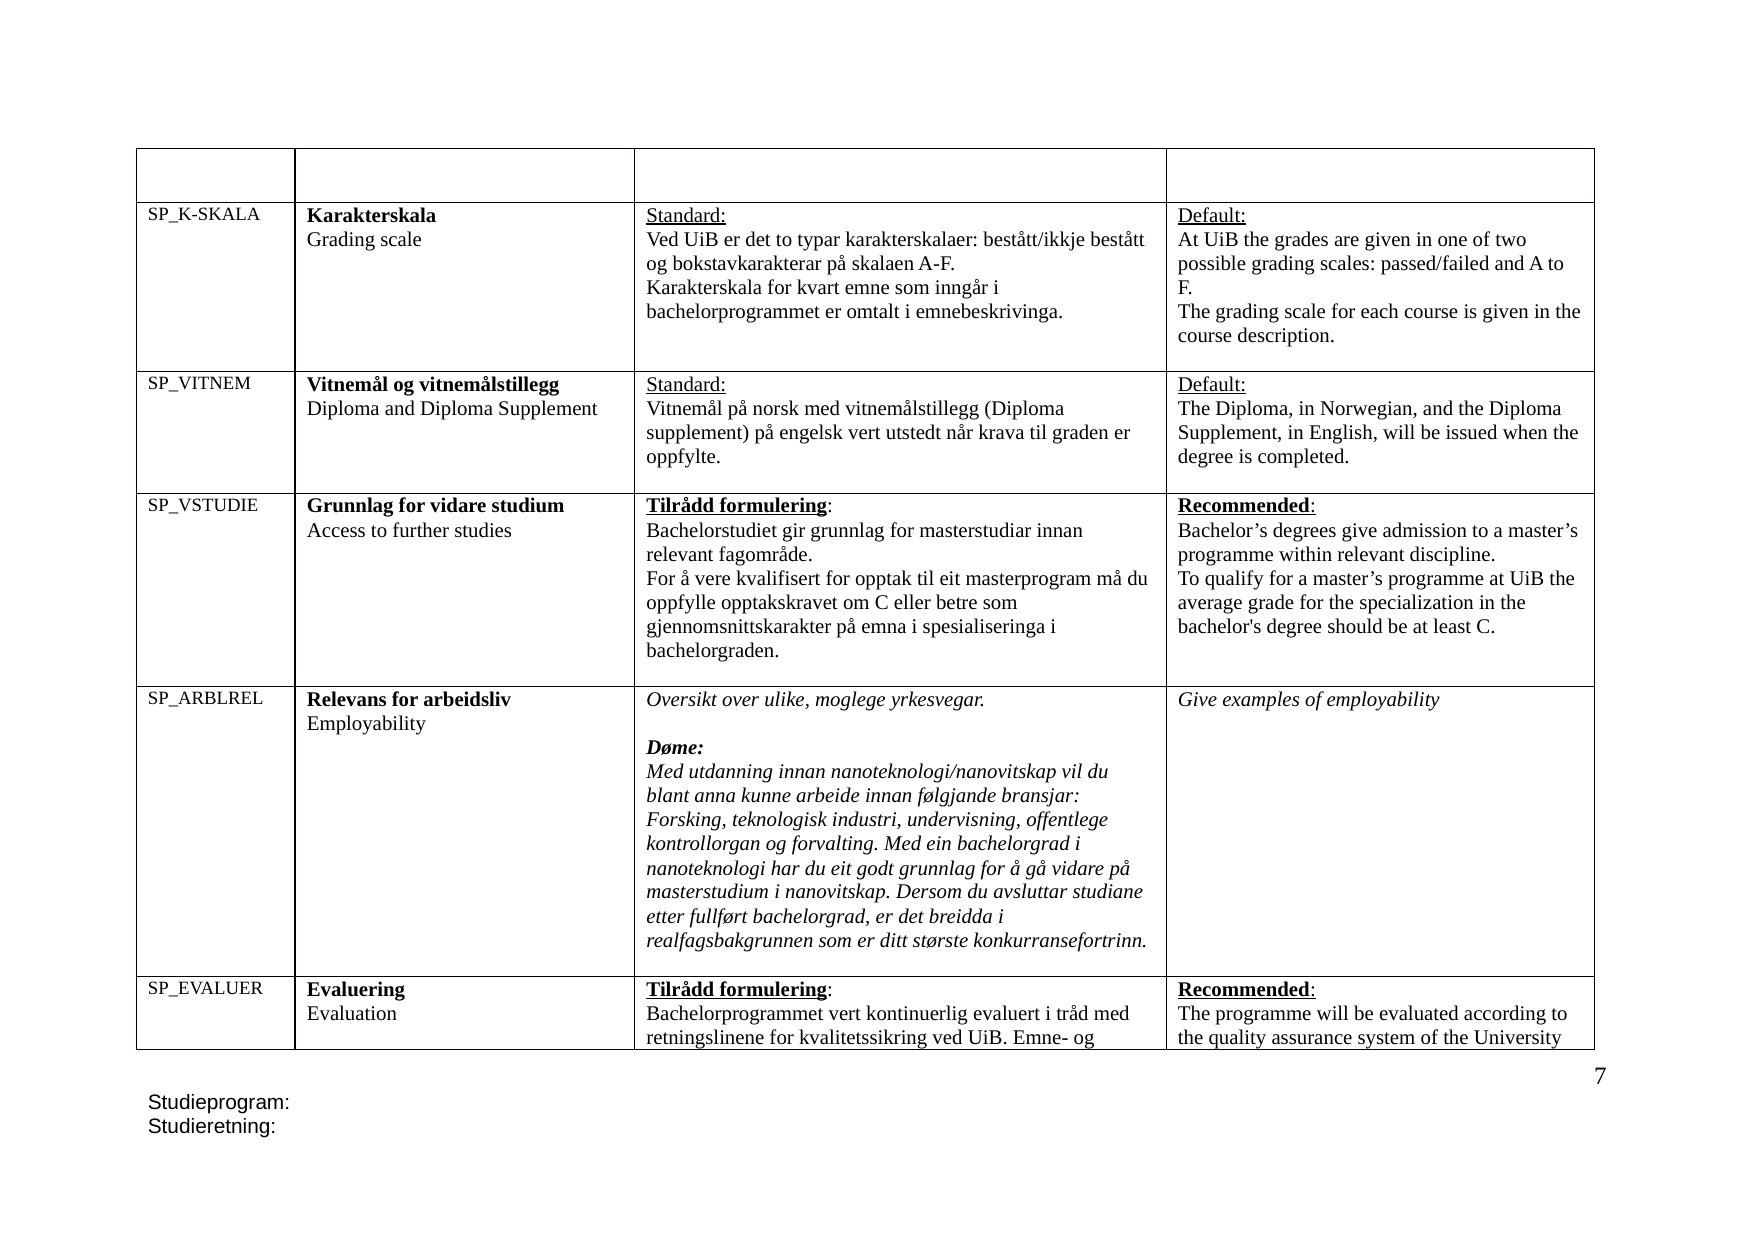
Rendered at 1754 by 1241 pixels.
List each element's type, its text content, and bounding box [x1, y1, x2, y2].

table_cell SP_K-SKALA [137, 203, 294, 371]
table_cell Standard: Vitnemål på norsk med vitnemålstillegg (Diploma supplement) på engelsk vert utstedt når krava til graden er oppfylte. [635, 372, 1166, 492]
table_cell [137, 149, 294, 202]
table_cell [635, 149, 1166, 202]
table_cell [1167, 149, 1594, 202]
table_cell SP_EVALUER [137, 977, 294, 1049]
table_cell Default: At UiB the grades are given in one of two possible grading scales: passed/failed and A to F. The grading scale for each course is given in the course description. [1167, 203, 1594, 371]
table_cell Default: The Diploma, in Norwegian, and the Diploma Supplement, in English, will be issued when the degree is completed. [1167, 372, 1594, 492]
table_cell Give examples of employability [1167, 687, 1594, 976]
table_cell Relevans for arbeidsliv Employability [296, 687, 634, 976]
table_cell Recommended: Bachelor’s degrees give admission to a master’s programme within relevant discipline. To qualify for a master’s programme at UiB the average grade for the specialization in the bachelor's degree should be at least C. [1167, 494, 1594, 686]
table_cell Tilrådd formulering: Bachelorprogrammet vert kontinuerlig evaluert i tråd med retningslinene for kvalitetssikring ved UiB. Emne- og [635, 977, 1166, 1049]
table_cell SP_VITNEM [137, 372, 294, 492]
table_cell Tilrådd formulering: Bachelorstudiet gir grunnlag for masterstudiar innan relevant fagområde. For å vere kvalifisert for opptak til eit masterprogram må du oppfylle opptakskravet om C eller betre som gjennomsnittskarakter på emna i spesialiseringa i bachelorgraden. [635, 494, 1166, 686]
table_cell Karakterskala Grading scale [296, 203, 634, 371]
table_cell Evaluering Evaluation [296, 977, 634, 1049]
table_cell Standard: Ved UiB er det to typar karakterskalaer: bestått/ikkje bestått og bokstavkarakterar på skalaen A-F. Karakterskala for kvart emne som inngår i bachelorprogrammet er omtalt i emnebeskrivinga. [635, 203, 1166, 371]
table_cell SP_ARBLREL [137, 687, 294, 976]
table_cell Recommended: The programme will be evaluated according to the quality assurance system of the University [1167, 977, 1594, 1049]
table_cell SP_VSTUDIE [137, 494, 294, 686]
table_cell Oversikt over ulike, moglege yrkesvegar. Døme: Med utdanning innan nanoteknologi/nanovitskap vil du blant anna kunne arbeide innan følgjande bransjar: Forsking, teknologisk industri, undervisning, offentlege kontrollorgan og forvalting. Med ein bachelorgrad i nanoteknologi har du eit godt grunnlag for å gå vidare på masterstudium i nanovitskap. Dersom du avsluttar studiane etter fullført bachelorgrad, er det breidda i realfagsbakgrunnen som er ditt største konkurransefortrinn. [635, 687, 1166, 976]
table_cell Grunnlag for vidare studium Access to further studies [296, 494, 634, 686]
table_cell Vitnemål og vitnemålstillegg Diploma and Diploma Supplement [296, 372, 634, 492]
table_cell [296, 149, 634, 202]
